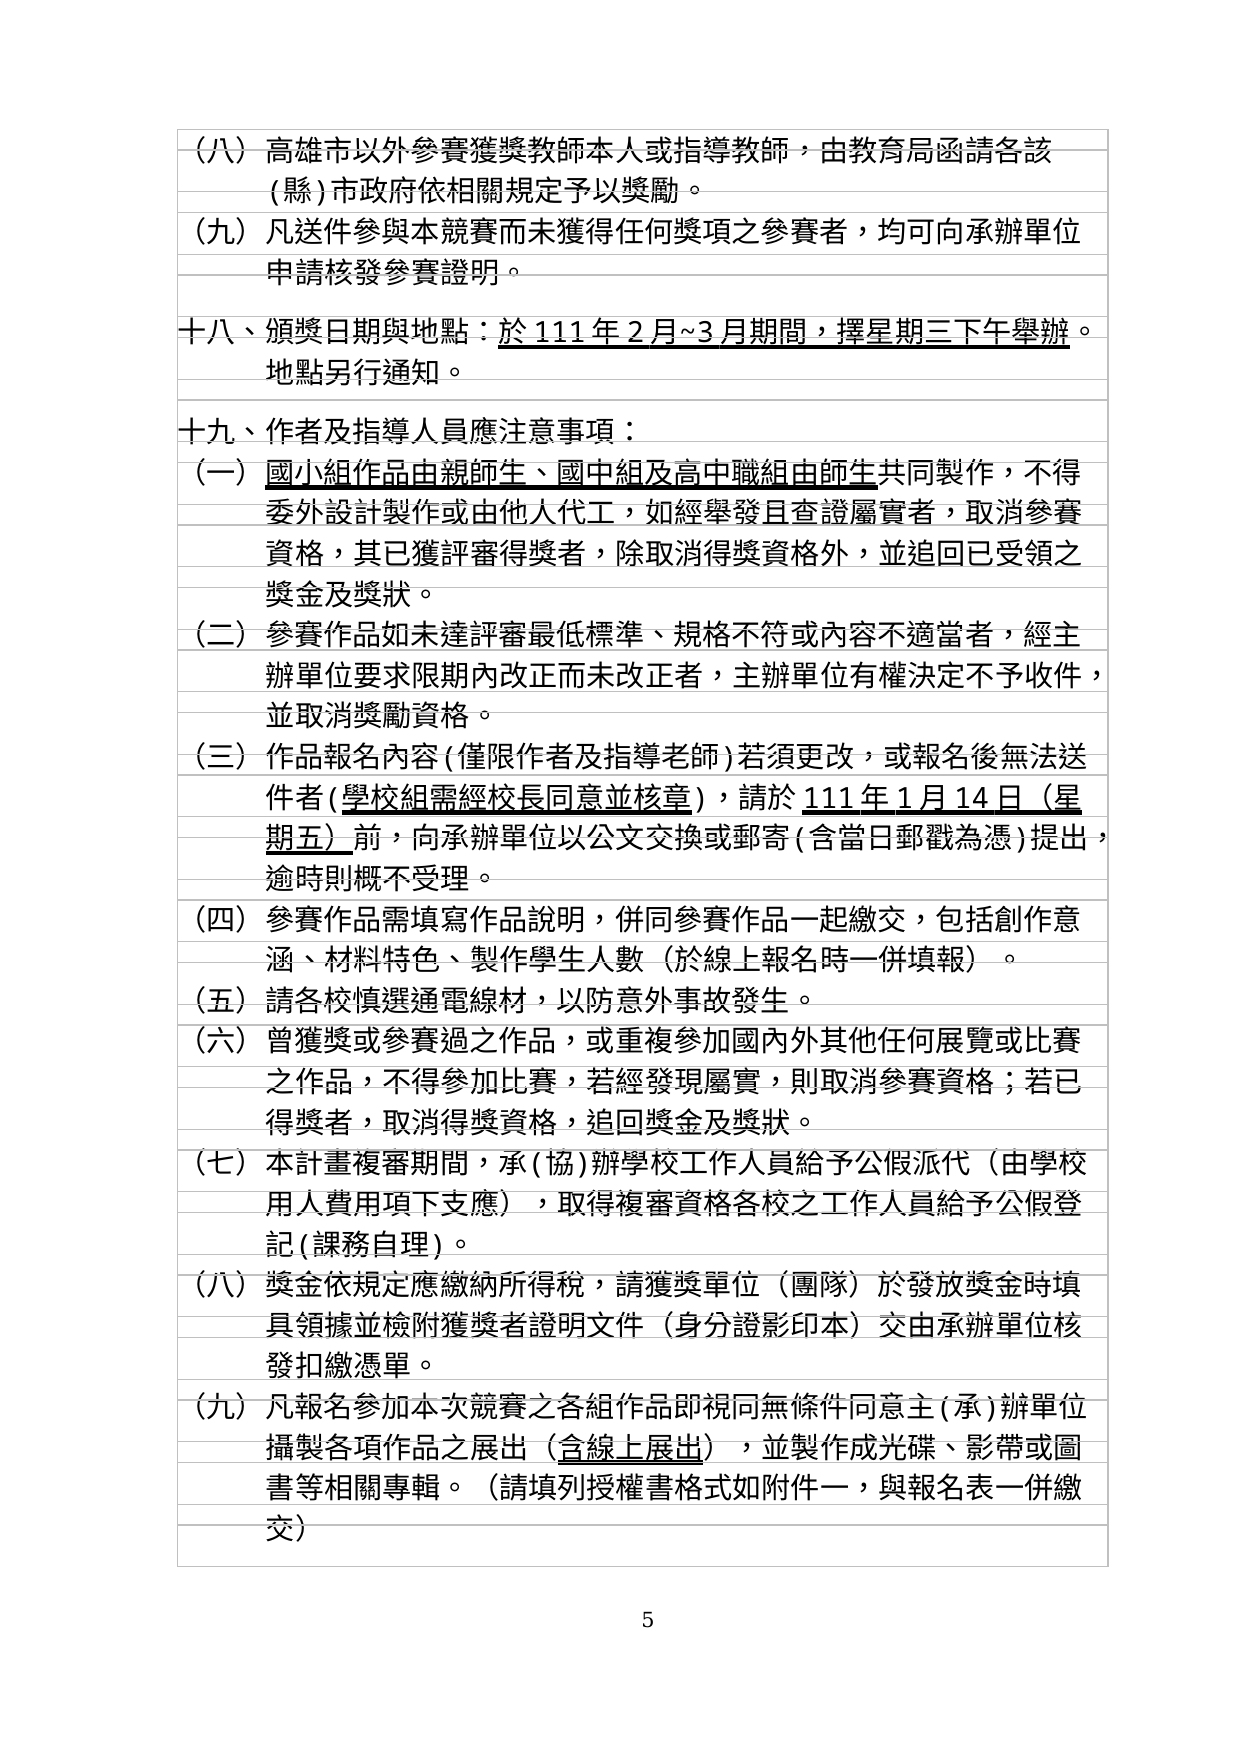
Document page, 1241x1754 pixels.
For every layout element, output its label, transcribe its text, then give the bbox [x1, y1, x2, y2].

text 十八、頒獎日期與地點：於111年2月~3月期間，擇星期三下午舉辦。 地點另行通知。 [178, 310, 1107, 316]
text （三）作品報名內容(僅限作者及指導老師)若須更改，或報名後無法送件者(學校組需經校長同意並核章)，請於111年1月14日（星期五）前，向承辦單位以公文交換或郵寄(含當日郵戳為憑)提出，逾時則概不受理。 [178, 880, 1107, 897]
text （一）國小組作品由親師生、國中組及高中職組由師生共同製作，不得委外設計製作或由他人代工，如經舉發且查證屬實者，取消參賽資格，其已獲評審得獎者，除取消得獎資格外，並追回已受領之獎金及獎狀。 [178, 505, 278, 524]
text （三）作品報名內容(僅限作者及指導老師)若須更改，或報名後無法送件者(學校組需經校長同意並核章)，請於111年1月14日（星期五）前，向承辦單位以公文交換或郵寄(含當日郵戳為憑)提出，逾時則概不受理。 [178, 776, 1107, 816]
text （六）曾獲獎或參賽過之作品，或重複參加國內外其他任何展覽或比賽之作品，不得參加比賽，若經發現屬實，則取消參賽資格；若已得獎者，取消得獎資格，追回獎金及獎狀。 [869, 1067, 971, 1087]
text （七）本計畫複審期間，承(協)辦學校工作人員給予公假派代（由學校用人費用項下支應），取得複審資格各校之工作人員給予公假登記(課務自理)。 [178, 1151, 1107, 1191]
text （三）作品報名內容(僅限作者及指導老師)若須更改，或報名後無法送件者(學校組需經校長同意並核章)，請於111年1月14日（星期五）前，向承辦單位以公文交換或郵寄(含當日郵戳為憑)提出，逾時則概不受理。 [178, 838, 1107, 879]
text （五）請各校慎選通電線材，以防意外事故發生。 [178, 1005, 1107, 1019]
text （八）獎金依規定應繳納所得稅，請獲獎單位（團隊）於發放獎金時填具領據並檢附獲獎者證明文件（身分證影印本）交由承辦單位核發扣繳憑單。 [178, 1338, 1107, 1379]
text （六）曾獲獎或參賽過之作品，或重複參加國內外其他任何展覽或比賽之作品，不得參加比賽，若經發現屬實，則取消參賽資格；若已得獎者，取消得獎資格，追回獎金及獎狀。 [178, 1019, 1107, 1024]
text （三）作品報名內容(僅限作者及指導老師)若須更改，或報名後無法送件者(學校組需經校長同意並核章)，請於111年1月14日（星期五）前，向承辦單位以公文交換或郵寄(含當日郵戳為憑)提出，逾時則概不受理。 [178, 817, 1107, 837]
text （八）獎金依規定應繳納所得稅，請獲獎單位（團隊）於發放獎金時填具領據並檢附獲獎者證明文件（身分證影印本）交由承辦單位核發扣繳憑單。 [709, 1317, 805, 1337]
text （九）凡送件參與本競賽而未獲得任何獎項之參賽者，均可向承辦單位申請核發參賽證明。 [178, 255, 1107, 274]
text （八）獎金依規定應繳納所得稅，請獲獎單位（團隊）於發放獎金時填具領據並檢附獲獎者證明文件（身分證影印本）交由承辦單位核發扣繳憑單。 [178, 1380, 1107, 1385]
text （五）請各校慎選通電線材，以防意外事故發生。 [178, 979, 1107, 1004]
text 十八、頒獎日期與地點：於111年2月~3月期間，擇星期三下午舉辦。 地點另行通知。 [178, 338, 1107, 379]
text （二）參賽作品如未達評審最低標準、規格不符或內容不適當者，經主辦單位要求限期內改正而未改正者，主辦單位有權決定不予收件，並取消獎勵資格。 [178, 651, 1107, 691]
text （九）凡報名參加本次競賽之各組作品即視同無條件同意主(承)辦單位攝製各項作品之展出（含線上展出），並製作成光碟、影帶或圖書等相關專輯。（請填列授權書格式如附件一，與報名表一併繳交） [178, 1401, 1107, 1441]
text （一）國小組作品由親師生、國中組及高中職組由師生共同製作，不得委外設計製作或由他人代工，如經舉發且查證屬實者，取消參賽資格，其已獲評審得獎者，除取消得獎資格外，並追回已受領之獎金及獎狀。 [178, 451, 1107, 462]
text （一）國小組作品由親師生、國中組及高中職組由師生共同製作，不得委外設計製作或由他人代工，如經舉發且查證屬實者，取消參賽資格，其已獲評審得獎者，除取消得獎資格外，並追回已受領之獎金及獎狀。 [178, 567, 1107, 587]
text （九）凡報名參加本次競賽之各組作品即視同無條件同意主(承)辦單位攝製各項作品之展出（含線上展出），並製作成光碟、影帶或圖書等相關專輯。（請填列授權書格式如附件一，與報名表一併繳交） [690, 1442, 1107, 1462]
text （六）曾獲獎或參賽過之作品，或重複參加國內外其他任何展覽或比賽之作品，不得參加比賽，若經發現屬實，則取消參賽資格；若已得獎者，取消得獎資格，追回獎金及獎狀。 [973, 1067, 1107, 1087]
text 十八、頒獎日期與地點：於111年2月~3月期間，擇星期三下午舉辦。 地點另行通知。 [178, 380, 1107, 391]
text （六）曾獲獎或參賽過之作品，或重複參加國內外其他任何展覽或比賽之作品，不得參加比賽，若經發現屬實，則取消參賽資格；若已得獎者，取消得獎資格，追回獎金及獎狀。 [178, 1067, 503, 1087]
text 十八、頒獎日期與地點：於111年2月~3月期間，擇星期三下午舉辦。 地點另行通知。 [600, 317, 995, 337]
text （六）曾獲獎或參賽過之作品，或重複參加國內外其他任何展覽或比賽之作品，不得參加比賽，若經發現屬實，則取消參賽資格；若已得獎者，取消得獎資格，追回獎金及獎狀。 [517, 1067, 867, 1087]
text （六）曾獲獎或參賽過之作品，或重複參加國內外其他任何展覽或比賽之作品，不得參加比賽，若經發現屬實，則取消參賽資格；若已得獎者，取消得獎資格，追回獎金及獎狀。 [178, 1026, 1107, 1066]
text （二）參賽作品如未達評審最低標準、規格不符或內容不適當者，經主辦單位要求限期內改正而未改正者，主辦單位有權決定不予收件，並取消獎勵資格。 [178, 630, 1107, 649]
text （六）曾獲獎或參賽過之作品，或重複參加國內外其他任何展覽或比賽之作品，不得參加比賽，若經發現屬實，則取消參賽資格；若已得獎者，取消得獎資格，追回獎金及獎狀。 [178, 1130, 1107, 1141]
text （二）參賽作品如未達評審最低標準、規格不符或內容不適當者，經主辦單位要求限期內改正而未改正者，主辦單位有權決定不予收件，並取消獎勵資格。 [178, 613, 1107, 629]
text （二）參賽作品如未達評審最低標準、規格不符或內容不適當者，經主辦單位要求限期內改正而未改正者，主辦單位有權決定不予收件，並取消獎勵資格。 [178, 692, 1107, 712]
text （一）國小組作品由親師生、國中組及高中職組由師生共同製作，不得委外設計製作或由他人代工，如經舉發且查證屬實者，取消參賽資格，其已獲評審得獎者，除取消得獎資格外，並追回已受領之獎金及獎狀。 [178, 526, 1107, 566]
text （八）獎金依規定應繳納所得稅，請獲獎單位（團隊）於發放獎金時填具領據並檢附獲獎者證明文件（身分證影印本）交由承辦單位核發扣繳憑單。 [178, 1317, 274, 1337]
text （八）獎金依規定應繳納所得稅，請獲獎單位（團隊）於發放獎金時填具領據並檢附獲獎者證明文件（身分證影印本）交由承辦單位核發扣繳憑單。 [178, 1263, 1107, 1274]
text [178, 442, 1107, 451]
text （七）本計畫複審期間，承(協)辦學校工作人員給予公假派代（由學校用人費用項下支應），取得複審資格各校之工作人員給予公假登記(課務自理)。 [894, 1192, 985, 1212]
text （四）參賽作品需填寫作品說明，併同參賽作品一起繳交，包括創作意涵、材料特色、製作學生人數（於線上報名時一併填報）。 [178, 963, 1107, 979]
text （一）國小組作品由親師生、國中組及高中職組由師生共同製作，不得委外設計製作或由他人代工，如經舉發且查證屬實者，取消參賽資格，其已獲評審得獎者，除取消得獎資格外，並追回已受領之獎金及獎狀。 [178, 463, 1107, 504]
text （七）本計畫複審期間，承(協)辦學校工作人員給予公假派代（由學校用人費用項下支應），取得複審資格各校之工作人員給予公假登記(課務自理)。 [1035, 1192, 1107, 1212]
text （一）國小組作品由親師生、國中組及高中職組由師生共同製作，不得委外設計製作或由他人代工，如經舉發且查證屬實者，取消參賽資格，其已獲評審得獎者，除取消得獎資格外，並追回已受領之獎金及獎狀。 [178, 588, 1107, 613]
text （九）凡報名參加本次競賽之各組作品即視同無條件同意主(承)辦單位攝製各項作品之展出（含線上展出），並製作成光碟、影帶或圖書等相關專輯。（請填列授權書格式如附件一，與報名表一併繳交） [178, 1463, 1107, 1504]
text （八）高雄市以外參賽獲獎教師本人或指導教師，由教育局函請各該(縣)市政府依相關規定予以獎勵。 [178, 151, 1107, 191]
text 十八、頒獎日期與地點：於111年2月~3月期間，擇星期三下午舉辦。 地點另行通知。 [431, 317, 606, 337]
text （九）凡報名參加本次競賽之各組作品即視同無條件同意主(承)辦單位攝製各項作品之展出（含線上展出），並製作成光碟、影帶或圖書等相關專輯。（請填列授權書格式如附件一，與報名表一併繳交） [178, 1526, 1107, 1547]
text （三）作品報名內容(僅限作者及指導老師)若須更改，或報名後無法送件者(學校組需經校長同意並核章)，請於111年1月14日（星期五）前，向承辦單位以公文交換或郵寄(含當日郵戳為憑)提出，逾時則概不受理。 [178, 755, 1107, 774]
text （九）凡送件參與本競賽而未獲得任何獎項之參賽者，均可向承辦單位申請核發參賽證明。 [178, 276, 1107, 291]
text （四）參賽作品需填寫作品說明，併同參賽作品一起繳交，包括創作意涵、材料特色、製作學生人數（於線上報名時一併填報）。 [178, 942, 1107, 962]
text （七）本計畫複審期間，承(協)辦學校工作人員給予公假派代（由學校用人費用項下支應），取得複審資格各校之工作人員給予公假登記(課務自理)。 [178, 1141, 1107, 1149]
text （九）凡報名參加本次競賽之各組作品即視同無條件同意主(承)辦單位攝製各項作品之展出（含線上展出），並製作成光碟、影帶或圖書等相關專輯。（請填列授權書格式如附件一，與報名表一併繳交） [178, 1442, 605, 1462]
text 十九、作者及指導人員應注意事項： [178, 410, 1107, 441]
text （七）本計畫複審期間，承(協)辦學校工作人員給予公假派代（由學校用人費用項下支應），取得複審資格各校之工作人員給予公假登記(課務自理)。 [178, 1255, 1107, 1263]
text （七）本計畫複審期間，承(協)辦學校工作人員給予公假派代（由學校用人費用項下支應），取得複審資格各校之工作人員給予公假登記(課務自理)。 [178, 1192, 269, 1212]
text （七）本計畫複審期間，承(協)辦學校工作人員給予公假派代（由學校用人費用項下支應），取得複審資格各校之工作人員給予公假登記(課務自理)。 [178, 1213, 1107, 1254]
text （八）高雄市以外參賽獲獎教師本人或指導教師，由教育局函請各該(縣)市政府依相關規定予以獎勵。 [178, 192, 1107, 210]
text （九）凡報名參加本次競賽之各組作品即視同無條件同意主(承)辦單位攝製各項作品之展出（含線上展出），並製作成光碟、影帶或圖書等相關專輯。（請填列授權書格式如附件一，與報名表一併繳交） [178, 1385, 1107, 1399]
text （九）凡送件參與本競賽而未獲得任何獎項之參賽者，均可向承辦單位申請核發參賽證明。 [178, 213, 1107, 254]
text （八）獎金依規定應繳納所得稅，請獲獎單位（團隊）於發放獎金時填具領據並檢附獲獎者證明文件（身分證影印本）交由承辦單位核發扣繳憑單。 [178, 1276, 1107, 1316]
text （四）參賽作品需填寫作品說明，併同參賽作品一起繳交，包括創作意涵、材料特色、製作學生人數（於線上報名時一併填報）。 [178, 901, 1107, 941]
text （六）曾獲獎或參賽過之作品，或重複參加國內外其他任何展覽或比賽之作品，不得參加比賽，若經發現屬實，則取消參賽資格；若已得獎者，取消得獎資格，追回獎金及獎狀。 [178, 1088, 1107, 1129]
text 十八、頒獎日期與地點：於111年2月~3月期間，擇星期三下午舉辦。 地點另行通知。 [178, 317, 429, 337]
text 十八、頒獎日期與地點：於111年2月~3月期間，擇星期三下午舉辦。 地點另行通知。 [1054, 317, 1107, 337]
text （三）作品報名內容(僅限作者及指導老師)若須更改，或報名後無法送件者(學校組需經校長同意並核章)，請於111年1月14日（星期五）前，向承辦單位以公文交換或郵寄(含當日郵戳為憑)提出，逾時則概不受理。 [178, 735, 1107, 754]
text （二）參賽作品如未達評審最低標準、規格不符或內容不適當者，經主辦單位要求限期內改正而未改正者，主辦單位有權決定不予收件，並取消獎勵資格。 [178, 713, 1107, 735]
text （九）凡報名參加本次競賽之各組作品即視同無條件同意主(承)辦單位攝製各項作品之展出（含線上展出），並製作成光碟、影帶或圖書等相關專輯。（請填列授權書格式如附件一，與報名表一併繳交） [178, 1505, 1107, 1524]
text （八）高雄市以外參賽獲獎教師本人或指導教師，由教育局函請各該(縣)市政府依相關規定予以獎勵。 [178, 130, 1107, 149]
